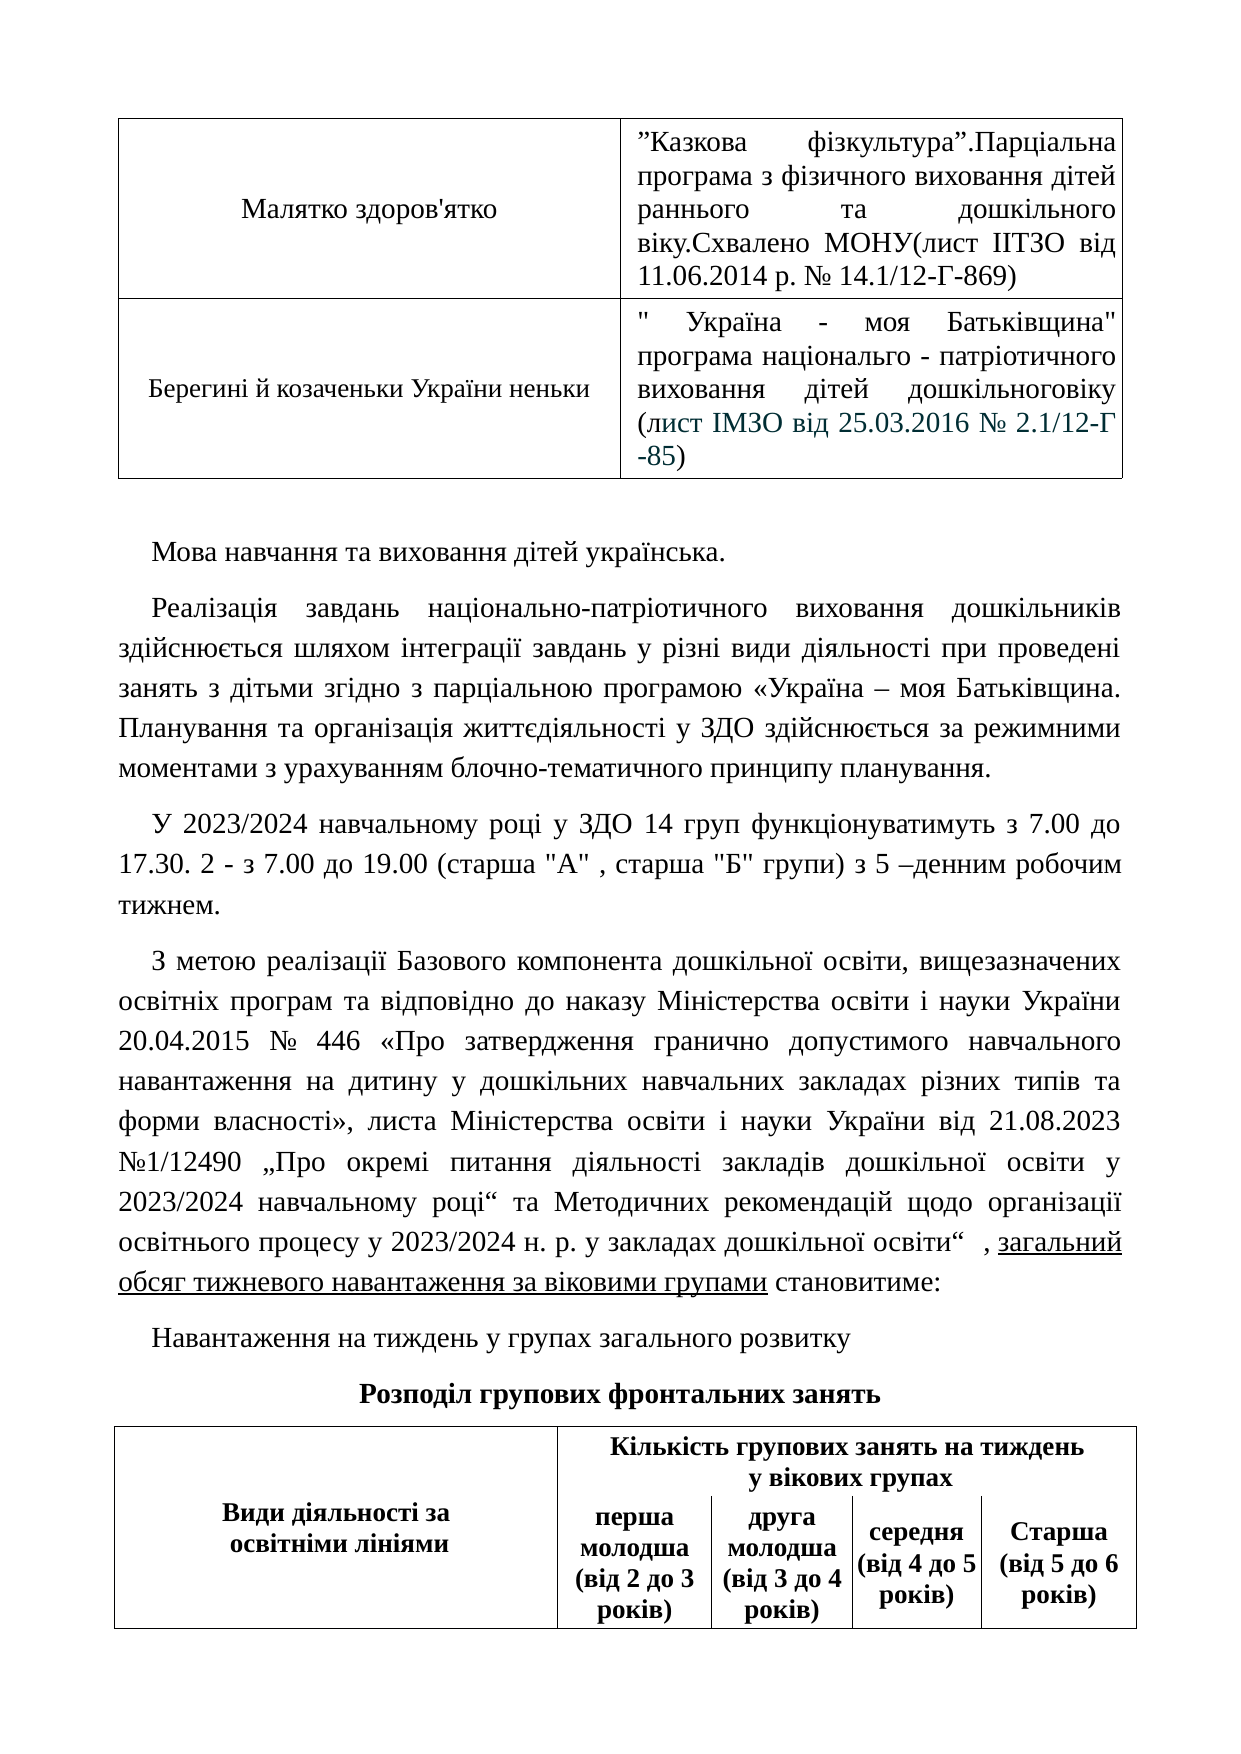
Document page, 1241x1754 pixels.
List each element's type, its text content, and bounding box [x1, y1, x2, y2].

text Розподіл групових фронтальних занять [118, 1376, 1122, 1409]
table_cell " Україна - моя Батьківщина" програма національго - патріотичного виховання дітей дошкільноговіку (лист ІМЗО від 25.03.2016 № 2.1/12-Г -85) [621, 299, 1122, 477]
table_cell середня (від 4 до 5 років) [853, 1496, 981, 1628]
table_header Кількість групових занять на тиждень у вікових групах [558, 1427, 1136, 1496]
table_cell ”Казкова фізкультура”.Парціальна програма з фізичного виховання дітей раннього та дошкільного віку.Схвалено МОНУ(лист ІІТЗО від 11.06.2014 р. № 14.1/12-Г-869) [621, 119, 1122, 298]
table_cell Малятко здоров'ятко [119, 119, 620, 298]
text У 2023/2024 навчальному році у ЗДО 14 груп функціонуватимуть з 7.00 до 17.30. 2 - з 7.00 до 19.00 (старша "А" , старша "Б" групи) з 5 –денним робочим тижнем. [118, 806, 1122, 920]
table_cell Старша (від 5 до 6 років) [982, 1496, 1136, 1628]
text З метою реалізації Базового компонента дошкільної освіти, вищезазначених освітніх програм та відповідно до наказу Міністерства освіти і науки України 20.04.2015 № 446 «Про затвердження гранично допустимого навчального навантаження на дитину у дошкільних навчальних закладах різних типів та форми власності», листа Міністерства освіти і науки України від 21.08.2023 №1/12490 „Про окремі питання діяльності закладів дошкільної освіти у 2023/2024 навчальному році“ та Методичних рекомендацій щодо організації освітнього процесу у 2023/2024 н. р. у закладах дошкільної освіти“ , загальний обсяг тижневого навантаження за віковими групами становитиме: [118, 943, 1122, 1298]
table_cell перша молодша (від 2 до 3 років) [558, 1496, 711, 1628]
text Навантаження на тиждень у групах загального розвитку [118, 1320, 1122, 1354]
table_cell друга молодша (від 3 до 4 років) [712, 1496, 852, 1628]
table_cell Берегині й козаченьки України неньки [119, 299, 620, 477]
text Мова навчання та виховання дітей українська. [118, 534, 1122, 567]
text Реалізація завдань національно-патріотичного виховання дошкільників здійснюється шляхом інтеграції завдань у різні види діяльності при проведені занять з дітьми згідно з парціальною програмою «Україна – моя Батьківщина. Планування та організація життєдіяльності у ЗДО здійснюється за режимними моментами з урахуванням блочно-тематичного принципу планування. [118, 590, 1122, 784]
table_header Види діяльності за освітніми лініями [115, 1427, 557, 1628]
